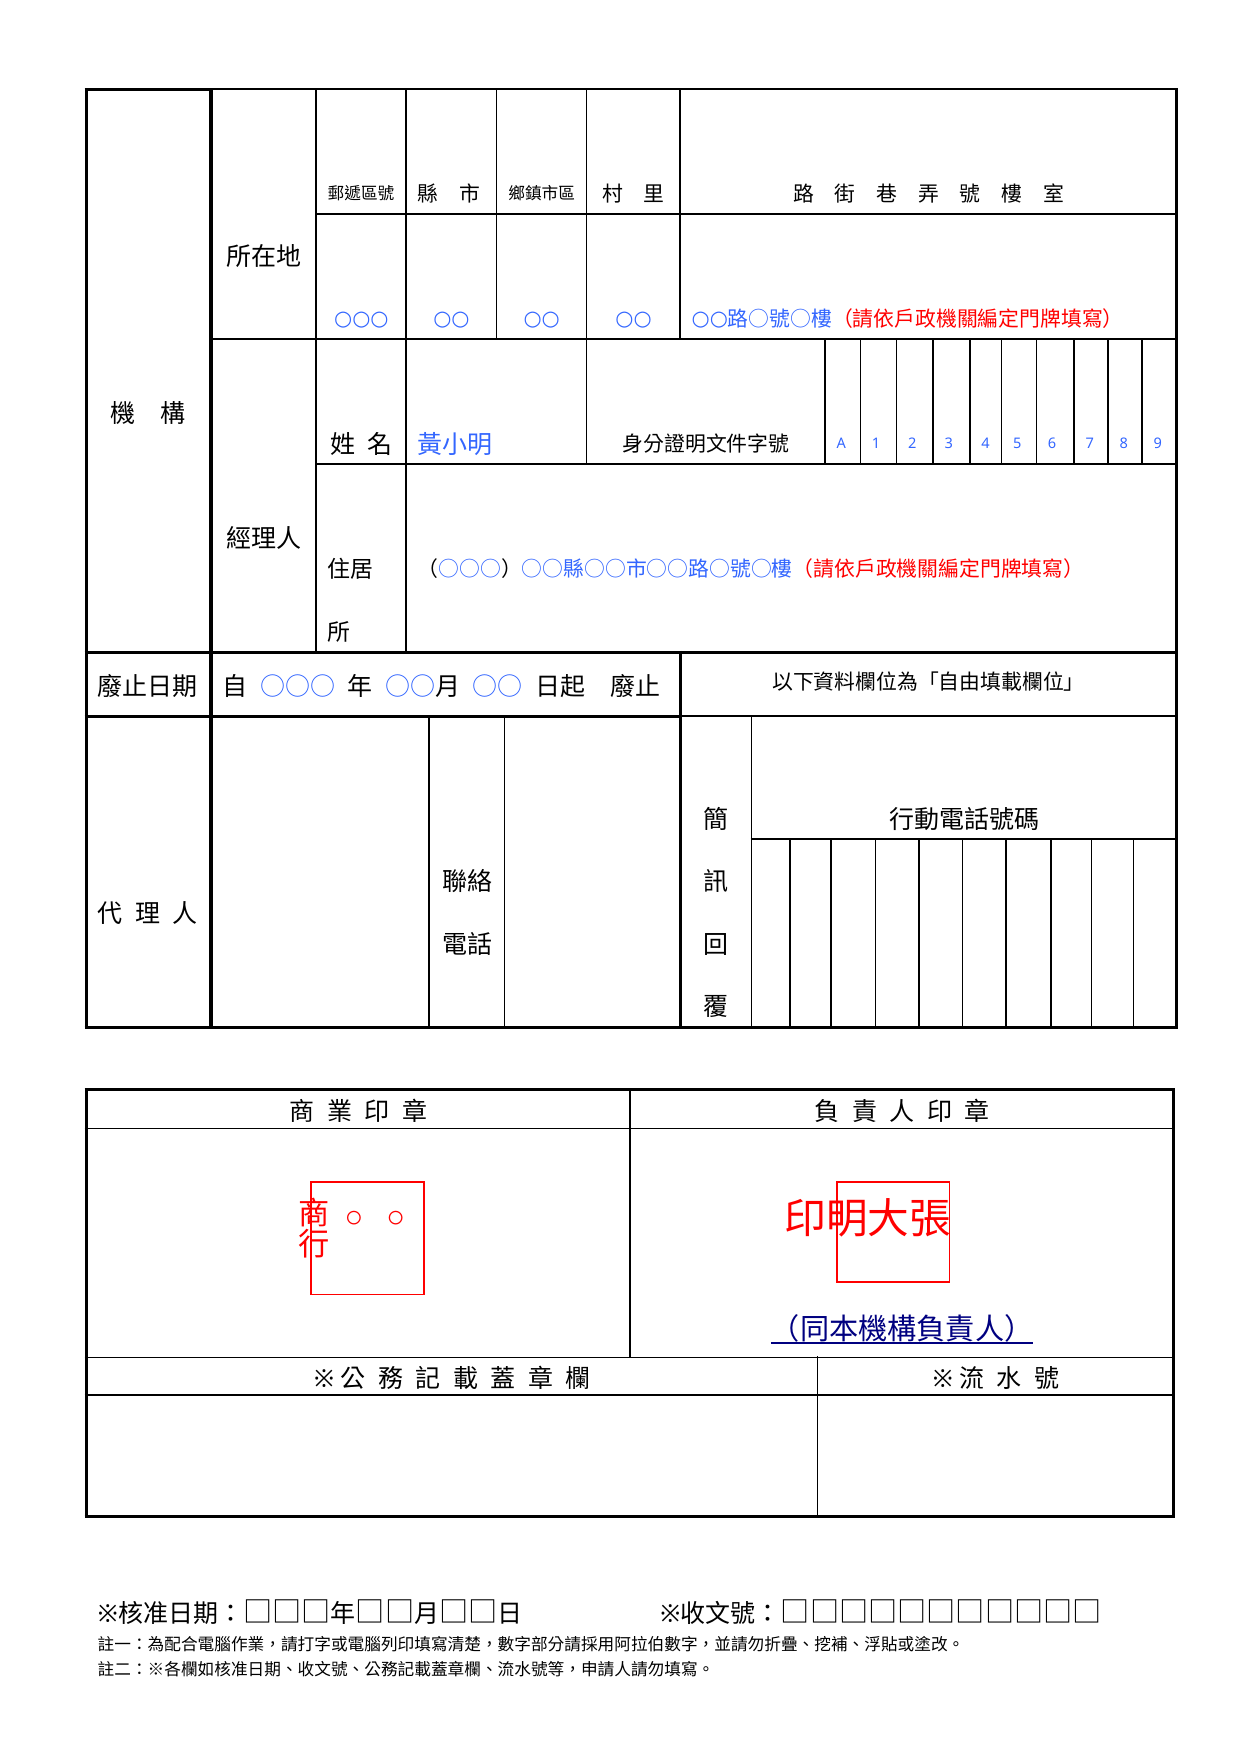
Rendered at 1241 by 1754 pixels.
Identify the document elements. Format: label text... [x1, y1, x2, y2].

table_cell [1092, 840, 1133, 1026]
table_cell 廢止日期 [88, 654, 209, 715]
table_cell （同本機構負責人） [631, 1129, 1172, 1356]
table_cell 簡訊回覆 [682, 717, 751, 1026]
table_cell A [826, 340, 860, 463]
table_cell ※ 流 水 號 [818, 1358, 1172, 1394]
table_cell ○○○ [317, 215, 405, 338]
table_cell ○○ [587, 215, 679, 338]
table_cell [791, 840, 830, 1026]
table_cell ○○ [407, 215, 496, 338]
table_cell 鄉鎮市區 [497, 90, 586, 213]
table_cell [1134, 840, 1175, 1026]
table_cell [213, 718, 428, 1026]
table_cell （○○○）○○縣○○市○○路○號○樓（請依戶政機關編定門牌填寫） [407, 465, 1175, 651]
table_cell 黃小明 [407, 340, 586, 463]
table_header ※收文號：□□□□□□□□□□□ [649, 1588, 1174, 1631]
table_header 負 責 人 印 章 [631, 1091, 1172, 1128]
table_cell 身分證明文件字號 [587, 340, 824, 463]
table_cell [832, 840, 875, 1026]
table_cell 7 [1075, 340, 1107, 463]
table_header 商 業 印 章 [88, 1091, 629, 1128]
table_cell [963, 840, 1005, 1026]
table_cell 機 構 [88, 91, 209, 651]
table_cell 經理人 [213, 340, 315, 651]
table_cell 9 [1143, 340, 1175, 463]
table_cell ※ 公 務 記 載 蓋 章 欄 [88, 1358, 817, 1394]
table_cell [88, 1129, 629, 1356]
table_cell [88, 1396, 817, 1515]
table_cell 註一：為配合電腦作業，請打字或電腦列印填寫清楚，數字部分請採用阿拉伯數字，並請勿折疊、挖補、浮貼或塗改。 註二：※各欄如核准日期、收文號、公務記載蓋章欄、流水號等，申請人請勿填寫。 [86, 1631, 1174, 1681]
table_cell 3 [934, 340, 969, 463]
table_cell ○○ [497, 215, 586, 338]
table_cell 路 街 巷 弄 號 樓 室 [681, 90, 1175, 213]
table_cell [920, 840, 962, 1026]
table_cell [876, 840, 918, 1026]
table_cell 姓 名 [317, 340, 405, 463]
table_cell 縣 市 [407, 90, 496, 213]
table_cell 以下資料欄位為「自由填載欄位」 [682, 654, 1175, 715]
table_cell 2 [897, 340, 932, 463]
table_cell 8 [1109, 340, 1141, 463]
table_cell 1 [861, 340, 896, 463]
table_cell [752, 840, 789, 1026]
table_cell 代 理 人 [88, 718, 209, 1026]
table_cell 聯絡 電話 [430, 718, 504, 1026]
table_cell 所在地 [213, 90, 315, 338]
table_cell 4 [971, 340, 1001, 463]
table_cell 村 里 [587, 90, 679, 213]
table_header ※核准日期：□□□年□□月□□日 [86, 1588, 649, 1631]
table_cell 住居所 [317, 465, 405, 651]
table_cell 5 [1002, 340, 1036, 463]
table_cell 自 ○○○ 年 ○○月 ○○ 日起 廢止 [213, 654, 679, 715]
table_cell [505, 718, 679, 1026]
table_cell 6 [1037, 340, 1073, 463]
table_cell [818, 1396, 1172, 1515]
table_cell [1052, 840, 1091, 1026]
table_cell 行動電話號碼 [752, 717, 1175, 838]
table_cell [1007, 840, 1050, 1026]
table_cell ○○路○號○樓（請依戶政機關編定門牌填寫） [681, 215, 1175, 338]
table_cell 郵遞區號 [317, 90, 405, 213]
